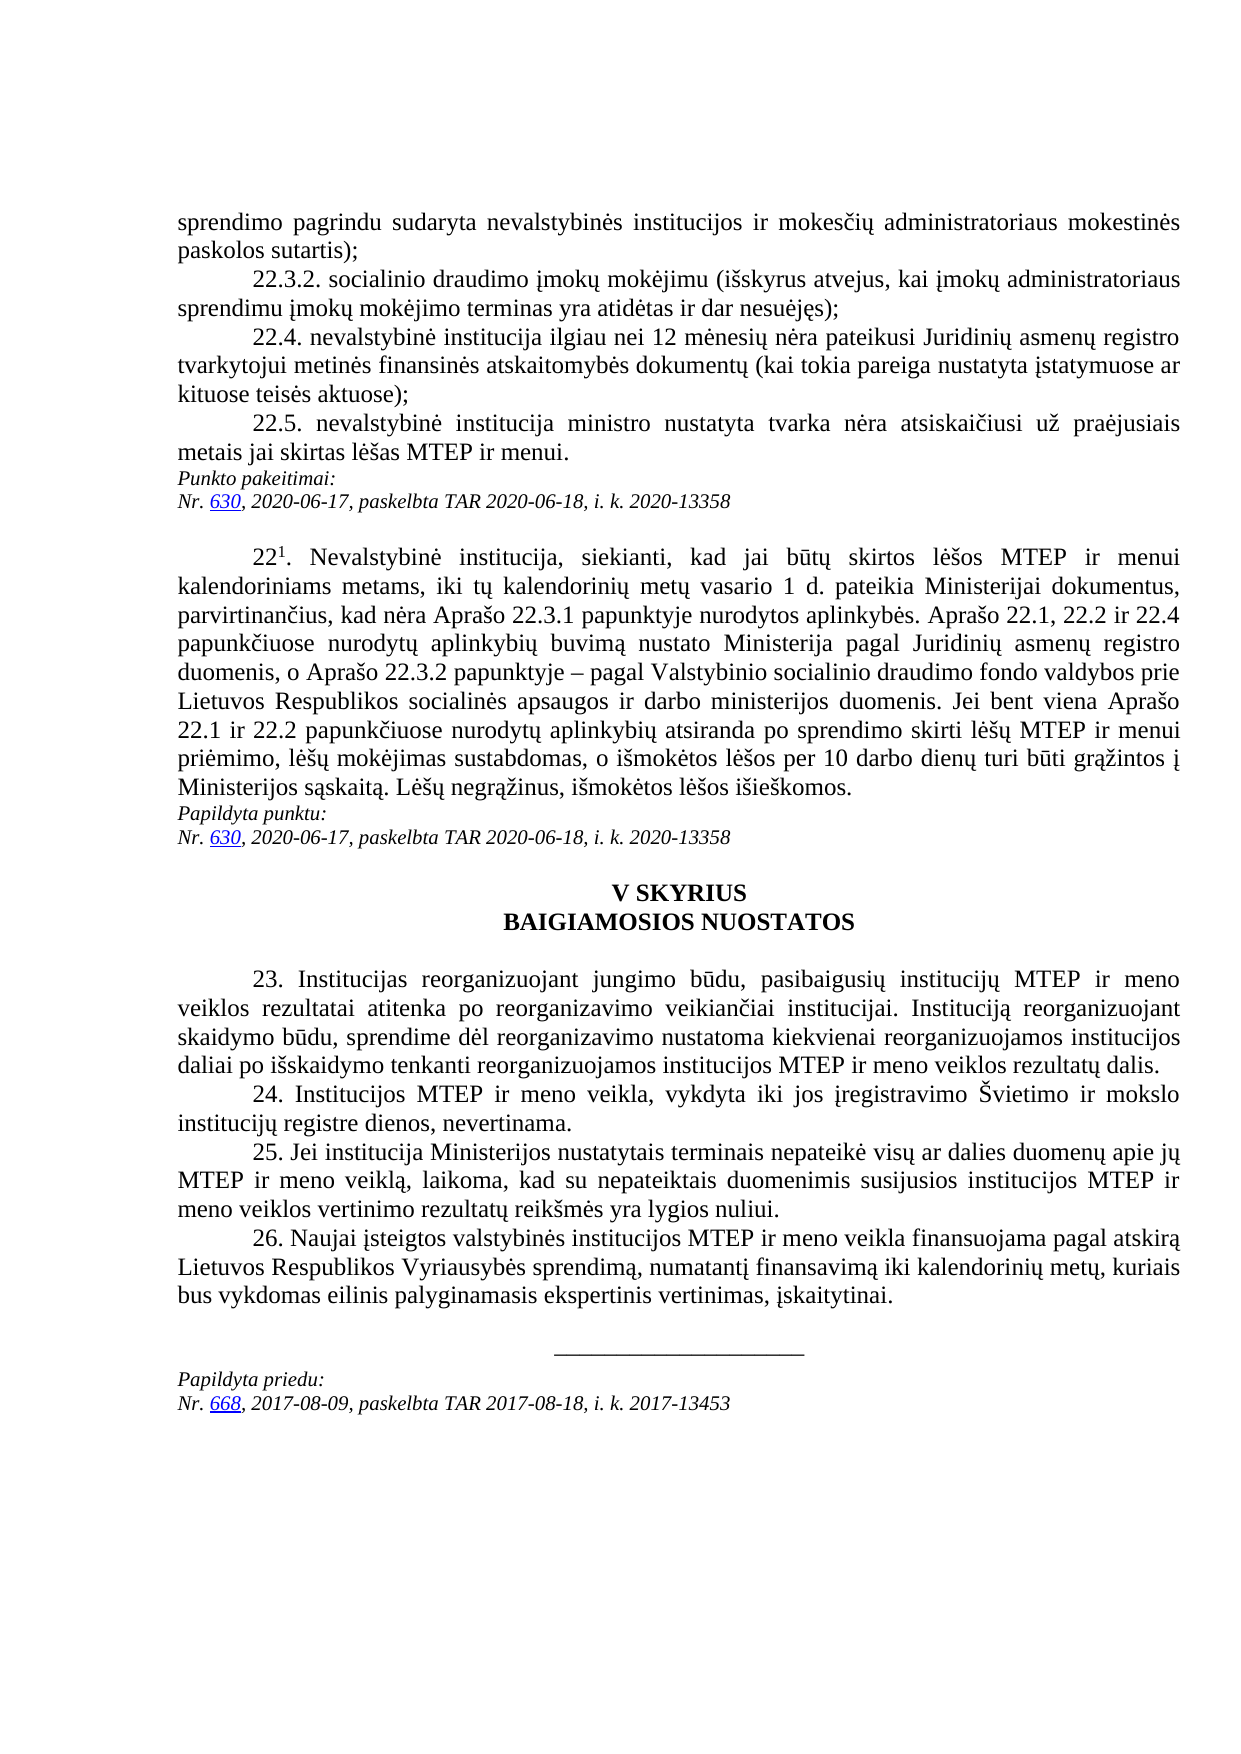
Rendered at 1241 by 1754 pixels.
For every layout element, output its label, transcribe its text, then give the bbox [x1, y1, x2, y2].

text 22.3.2. socialinio draudimo įmokų mokėjimu (išskyrus atvejus, kai įmokų administratoriaus sprendimu įmokų mokėjimo terminas yra atidėtas ir dar nesuėjęs); [177, 264, 1181, 322]
text Punkto pakeitimai: [177, 465, 1181, 489]
text 25. Jei institucija Ministerijos nustatytais terminais nepateikė visų ar dalies duomenų apie jų MTEP ir meno veiklą, laikoma, kad su nepateiktais duomenimis susijusios institucijos MTEP ir meno veiklos vertinimo rezultatų reikšmės yra lygios nuliui. [177, 1137, 1181, 1223]
text Nr. 630, 2020-06-17, paskelbta TAR 2020-06-18, i. k. 2020-13358 [177, 489, 1181, 513]
text BAIGIAMOSIOS NUOSTATOS [177, 907, 1181, 935]
text sprendimo pagrindu sudaryta nevalstybinės institucijos ir mokesčių administratoriaus mokestinės paskolos sutartis); [177, 207, 1181, 264]
text 23. Institucijas reorganizuojant jungimo būdu, pasibaigusių institucijų MTEP ir meno veiklos rezultatai atitenka po reorganizavimo veikiančiai institucijai. Instituciją reorganizuojant skaidymo būdu, sprendime dėl reorganizavimo nustatoma kiekvienai reorganizuojamos institucijos daliai po išskaidymo tenkanti reorganizuojamos institucijos MTEP ir meno veiklos rezultatų dalis. [177, 964, 1181, 1079]
text Papildyta punktu: [177, 801, 1181, 825]
text Nr. 668, 2017-08-09, paskelbta TAR 2017-08-18, i. k. 2017-13453 [177, 1391, 1181, 1415]
text 26. Naujai įsteigtos valstybinės institucijos MTEP ir meno veikla finansuojama pagal atskirą Lietuvos Respublikos Vyriausybės sprendimą, numatantį finansavimą iki kalendorinių metų, kuriais bus vykdomas eilinis palyginamasis ekspertinis vertinimas, įskaitytinai. [177, 1223, 1181, 1309]
text Papildyta priedu: [177, 1367, 1181, 1391]
text 221. Nevalstybinė institucija, siekianti, kad jai būtų skirtos lėšos MTEP ir menui kalendoriniams metams, iki tų kalendorinių metų vasario 1 d. pateikia Ministerijai dokumentus, parvirtinančius, kad nėra Aprašo 22.3.1 papunktyje nurodytos aplinkybės. Aprašo 22.1, 22.2 ir 22.4 papunkčiuose nurodytų aplinkybių buvimą nustato Ministerija pagal Juridinių asmenų registro duomenis, o Aprašo 22.3.2 papunktyje – pagal Valstybinio socialinio draudimo fondo valdybos prie Lietuvos Respublikos socialinės apsaugos ir darbo ministerijos duomenis. Jei bent viena Aprašo 22.1 ir 22.2 papunkčiuose nurodytų aplinkybių atsiranda po sprendimo skirti lėšų MTEP ir menui priėmimo, lėšų mokėjimas sustabdomas, o išmokėtos lėšos per 10 darbo dienų turi būti grąžintos į Ministerijos sąskaitą. Lėšų negrąžinus, išmokėtos lėšos išieškomos. [177, 542, 1181, 801]
text V SKYRIUS [177, 878, 1181, 907]
text 22.4. nevalstybinė institucija ilgiau nei 12 mėnesių nėra pateikusi Juridinių asmenų registro tvarkytojui metinės finansinės atskaitomybės dokumentų (kai tokia pareiga nustatyta įstatymuose ar kituose teisės aktuose); [177, 322, 1181, 408]
text –––––––––––––––––––– [177, 1338, 1181, 1367]
text Nr. 630, 2020-06-17, paskelbta TAR 2020-06-18, i. k. 2020-13358 [177, 825, 1181, 849]
text 24. Institucijos MTEP ir meno veikla, vykdyta iki jos įregistravimo Švietimo ir mokslo institucijų registre dienos, nevertinama. [177, 1079, 1181, 1137]
text 22.5. nevalstybinė institucija ministro nustatyta tvarka nėra atsiskaičiusi už praėjusiais metais jai skirtas lėšas MTEP ir menui. [177, 408, 1181, 465]
